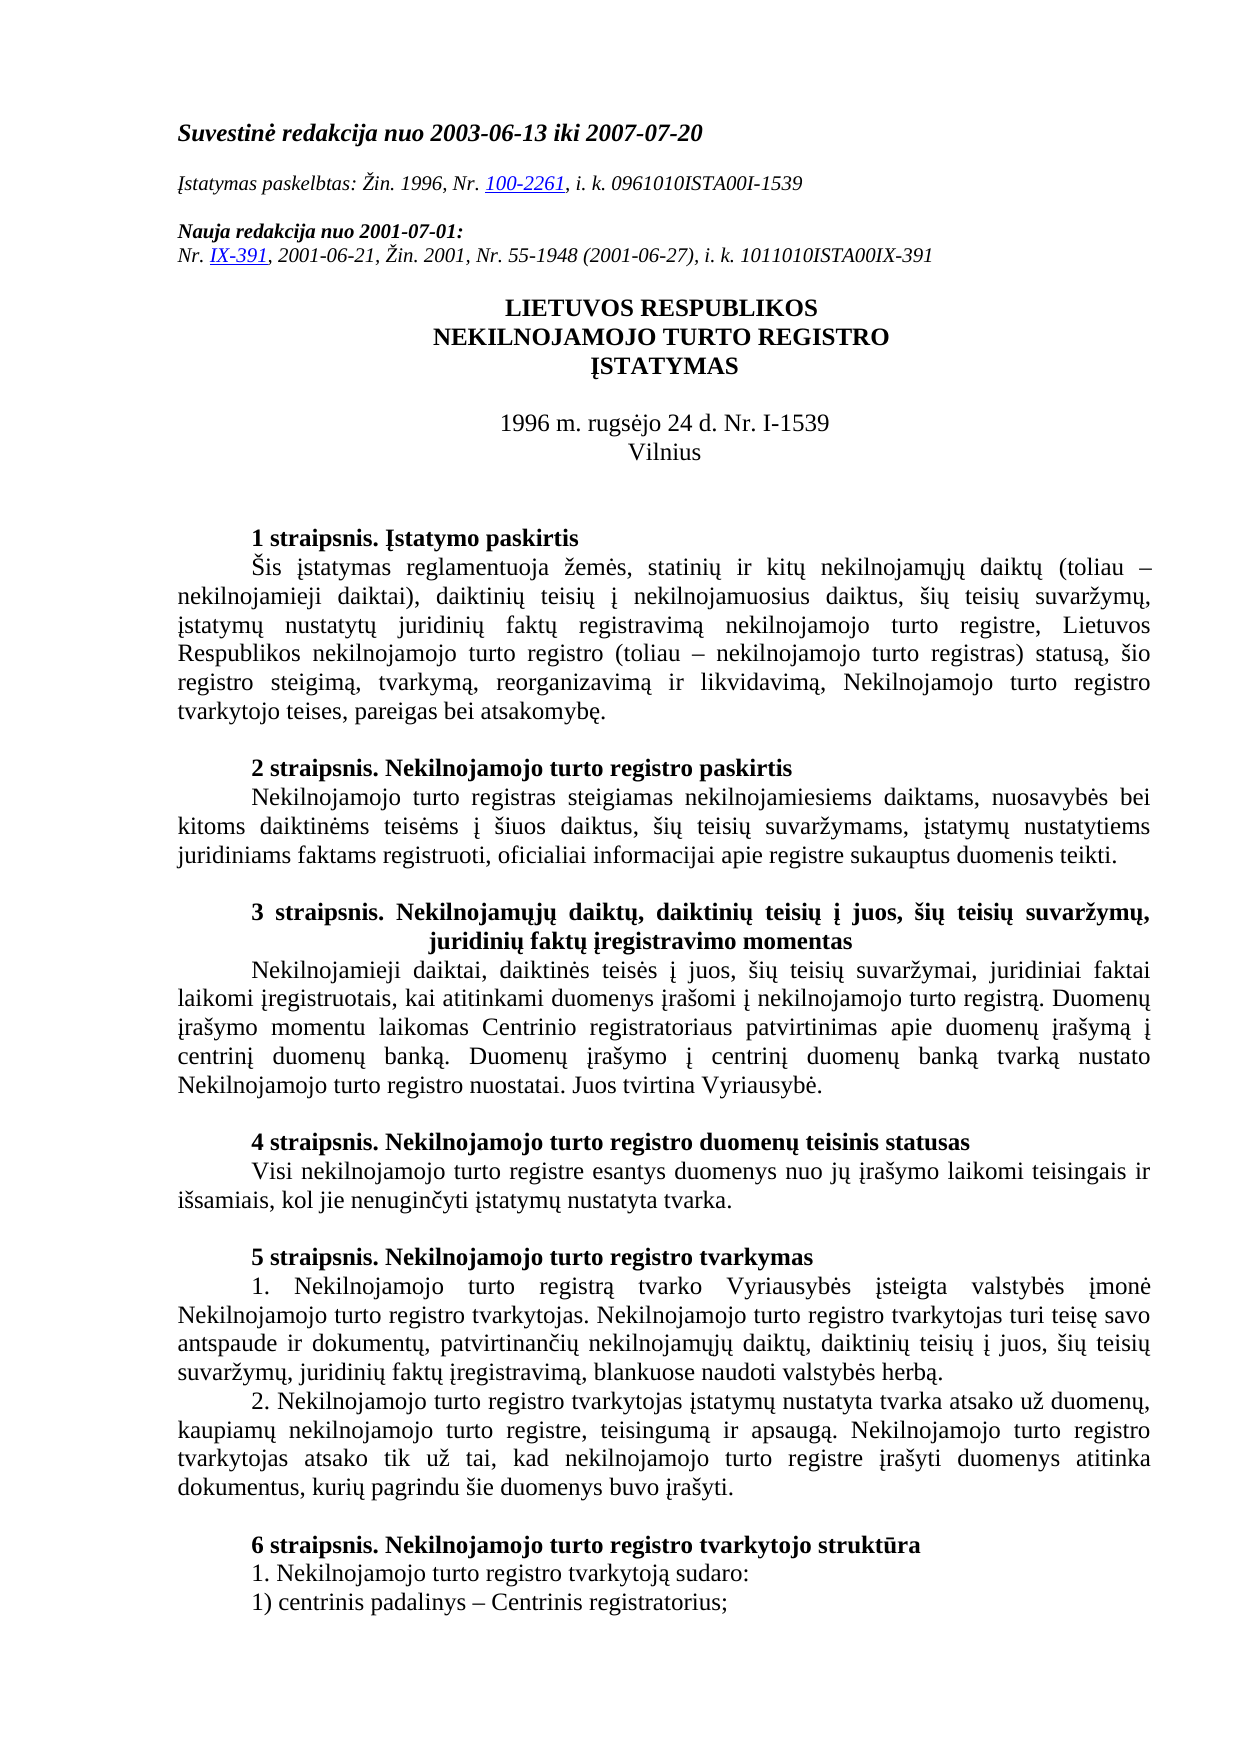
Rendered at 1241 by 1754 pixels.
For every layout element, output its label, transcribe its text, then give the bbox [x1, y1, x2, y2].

text Nekilnojamojo turto registras steigiamas nekilnojamiesiems daiktams, nuosavybės bei kitoms daiktinėms teisėms į šiuos daiktus, šių teisių suvaržymams, įstatymų nustatytiems juridiniams faktams registruoti, oficialiai informacijai apie registre sukauptus duomenis teikti. [177, 782, 1152, 868]
text 2 straipsnis. Nekilnojamojo turto registro paskirtis [177, 753, 1152, 782]
text 6 straipsnis. Nekilnojamojo turto registro tvarkytojo struktūra [177, 1530, 1152, 1558]
text LIETUVOS RESPUBLIKOS NEKILNOJAMOJO TURTO REGISTRO ĮSTATYMAS [177, 293, 1152, 380]
text 5 straipsnis. Nekilnojamojo turto registro tvarkymas [177, 1242, 1152, 1271]
text 1996 m. rugsėjo 24 d. Nr. I-1539 [177, 408, 1152, 437]
text Nr. IX-391, 2001-06-21, Žin. 2001, Nr. 55-1948 (2001-06-27), i. k. 1011010ISTA00IX-391 [177, 243, 1152, 267]
text Visi nekilnojamojo turto registre esantys duomenys nuo jų įrašymo laikomi teisingais ir išsamiais, kol jie nenuginčyti įstatymų nustatyta tvarka. [177, 1156, 1152, 1213]
text Šis įstatymas reglamentuoja žemės, statinių ir kitų nekilnojamųjų daiktų (toliau – nekilnojamieji daiktai), daiktinių teisių į nekilnojamuosius daiktus, šių teisių suvaržymų, įstatymų nustatytų juridinių faktų registravimą nekilnojamojo turto registre, Lietuvos Respublikos nekilnojamojo turto registro (toliau – nekilnojamojo turto registras) statusą, šio registro steigimą, tvarkymą, reorganizavimą ir likvidavimą, Nekilnojamojo turto registro tvarkytojo teises, pareigas bei atsakomybę. [177, 552, 1152, 725]
text 1 straipsnis. Įstatymo paskirtis [177, 523, 1152, 552]
text 1. Nekilnojamojo turto registrą tvarko Vyriausybės įsteigta valstybės įmonė Nekilnojamojo turto registro tvarkytojas. Nekilnojamojo turto registro tvarkytojas turi teisę savo antspaude ir dokumentų, patvirtinančių nekilnojamųjų daiktų, daiktinių teisių į juos, šių teisių suvaržymų, juridinių faktų įregistravimą, blankuose naudoti valstybės herbą. [177, 1271, 1152, 1386]
text Įstatymas paskelbtas: Žin. 1996, Nr. 100-2261, i. k. 0961010ISTA00I-1539 [177, 171, 1152, 195]
text 2. Nekilnojamojo turto registro tvarkytojas įstatymų nustatyta tvarka atsako už duomenų, kaupiamų nekilnojamojo turto registre, teisingumą ir apsaugą. Nekilnojamojo turto registro tvarkytojas atsako tik už tai, kad nekilnojamojo turto registre įrašyti duomenys atitinka dokumentus, kurių pagrindu šie duomenys buvo įrašyti. [177, 1386, 1152, 1501]
text Nekilnojamieji daiktai, daiktinės teisės į juos, šių teisių suvaržymai, juridiniai faktai laikomi įregistruotais, kai atitinkami duomenys įrašomi į nekilnojamojo turto registrą. Duomenų įrašymo momentu laikomas Centrinio registratoriaus patvirtinimas apie duomenų įrašymą į centrinį duomenų banką. Duomenų įrašymo į centrinį duomenų banką tvarką nustato Nekilnojamojo turto registro nuostatai. Juos tvirtina Vyriausybė. [177, 955, 1152, 1098]
text 4 straipsnis. Nekilnojamojo turto registro duomenų teisinis statusas [177, 1127, 1152, 1156]
text 1) centrinis padalinys – Centrinis registratorius; [177, 1587, 1152, 1616]
text Suvestinė redakcija nuo 2003-06-13 iki 2007-07-20 [177, 118, 1152, 147]
text Vilnius [177, 437, 1152, 466]
text 1. Nekilnojamojo turto registro tvarkytoją sudaro: [177, 1558, 1152, 1587]
text 3 straipsnis. Nekilnojamųjų daiktų, daiktinių teisių į juos, šių teisių suvaržymų, juridinių faktų įregistravimo momentas [251, 897, 1152, 955]
text Nauja redakcija nuo 2001-07-01: [177, 219, 1152, 243]
